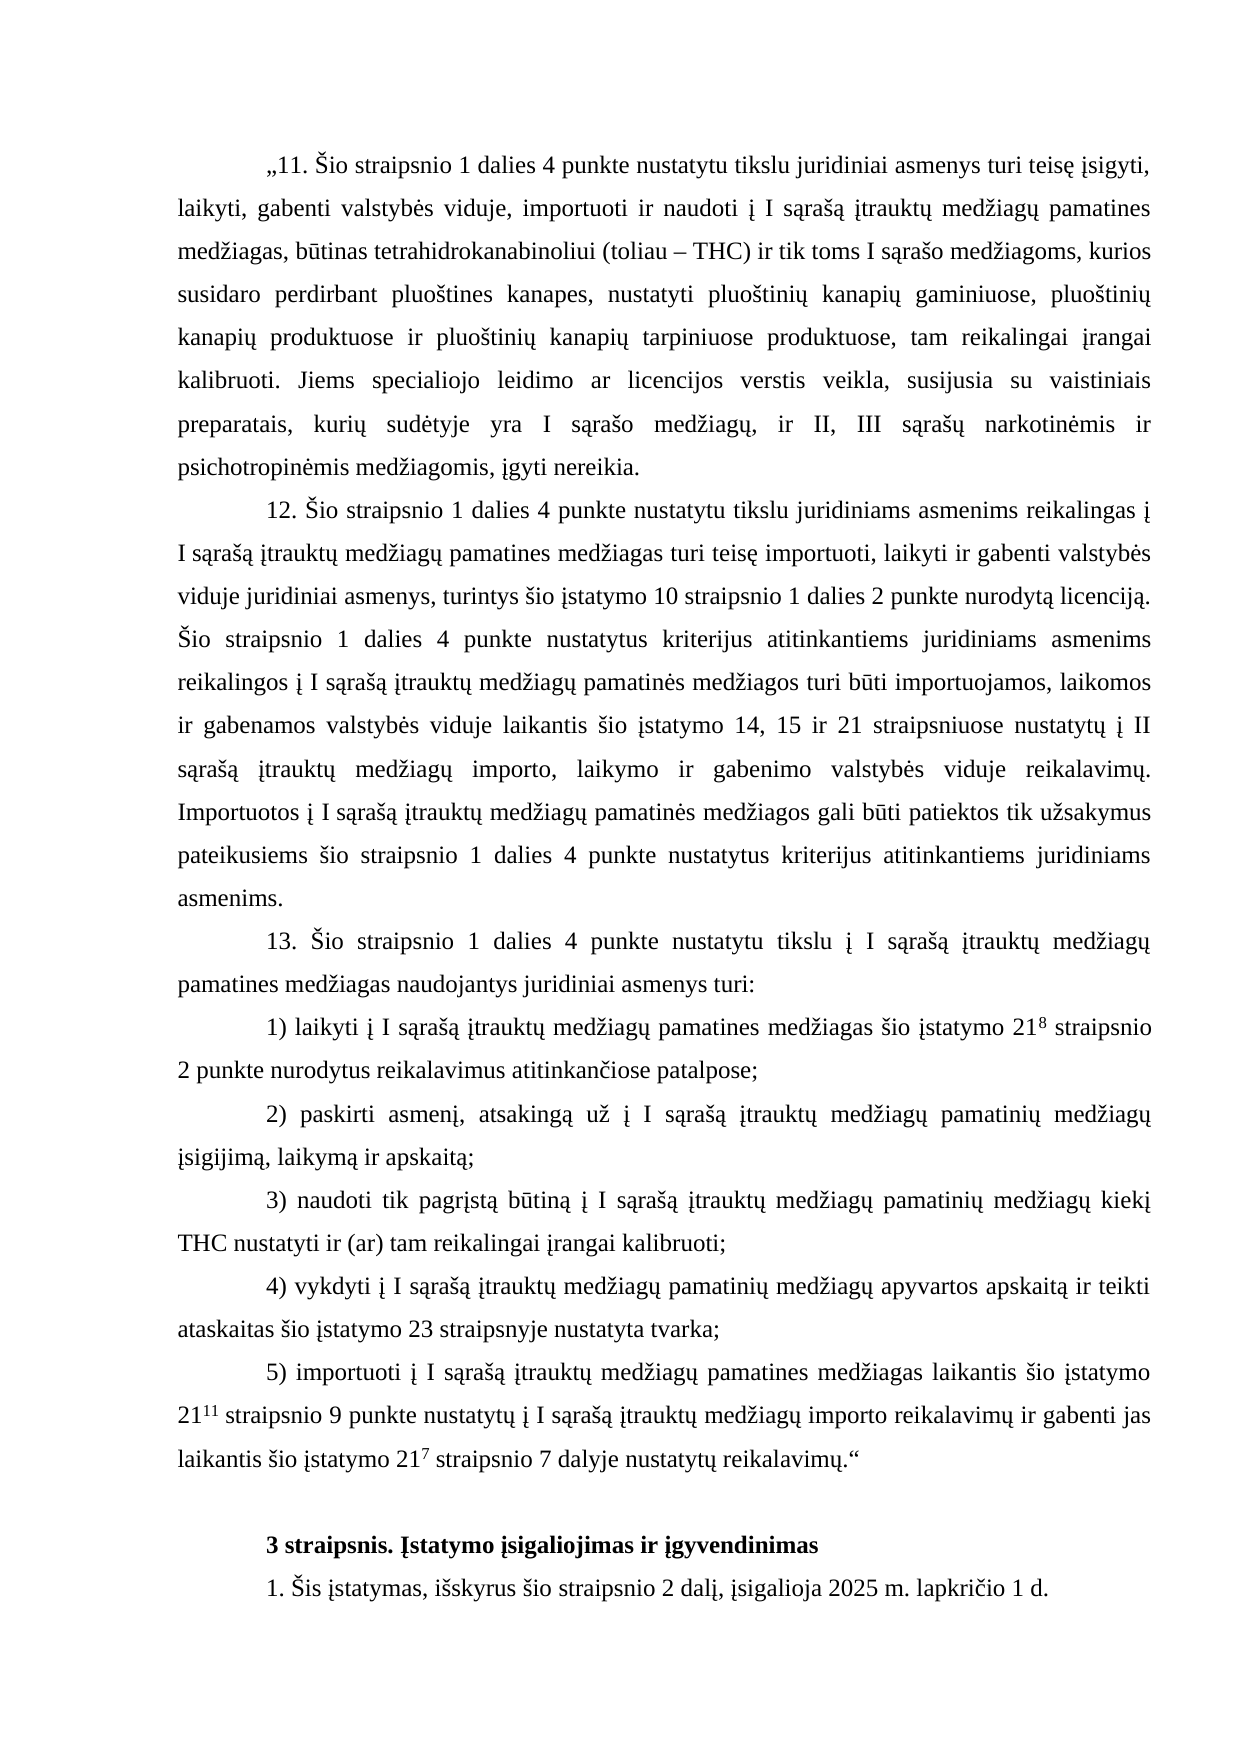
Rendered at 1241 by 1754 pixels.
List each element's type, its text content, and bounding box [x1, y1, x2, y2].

text 12. Šio straipsnio 1 dalies 4 punkte nustatytu tikslu juridiniams asmenims reikalingas į I sąrašą įtrauktų medžiagų pamatines medžiagas turi teisę importuoti, laikyti ir gabenti valstybės viduje juridiniai asmenys, turintys šio įstatymo 10 straipsnio 1 dalies 2 punkte nurodytą licenciją. Šio straipsnio 1 dalies 4 punkte nustatytus kriterijus atitinkantiems juridiniams asmenims reikalingos į I sąrašą įtrauktų medžiagų pamatinės medžiagos turi būti importuojamos, laikomos ir gabenamos valstybės viduje laikantis šio įstatymo 14, 15 ir 21 straipsniuose nustatytų į II sąrašą įtrauktų medžiagų importo, laikymo ir gabenimo valstybės viduje reikalavimų. Importuotos į I sąrašą įtrauktų medžiagų pamatinės medžiagos gali būti patiektos tik užsakymus pateikusiems šio straipsnio 1 dalies 4 punkte nustatytus kriterijus atitinkantiems juridiniams asmenims. [177, 495, 1152, 912]
text 4) vykdyti į I sąrašą įtrauktų medžiagų pamatinių medžiagų apyvartos apskaitą ir teikti ataskaitas šio įstatymo 23 straipsnyje nustatyta tvarka; [177, 1271, 1152, 1343]
text „11. Šio straipsnio 1 dalies 4 punkte nustatytu tikslu juridiniai asmenys turi teisę įsigyti, laikyti, gabenti valstybės viduje, importuoti ir naudoti į I sąrašą įtrauktų medžiagų pamatines medžiagas, būtinas tetrahidrokanabinoliui (toliau – THC) ir tik toms I sąrašo medžiagoms, kurios susidaro perdirbant pluoštines kanapes, nustatyti pluoštinių kanapių gaminiuose, pluoštinių kanapių produktuose ir pluoštinių kanapių tarpiniuose produktuose, tam reikalingai įrangai kalibruoti. Jiems specialiojo leidimo ar licencijos verstis veikla, susijusia su vaistiniais preparatais, kurių sudėtyje yra I sąrašo medžiagų, ir II, III sąrašų narkotinėmis ir psichotropinėmis medžiagomis, įgyti nereikia. [177, 150, 1152, 481]
text 3) naudoti tik pagrįstą būtiną į I sąrašą įtrauktų medžiagų pamatinių medžiagų kiekį THC nustatyti ir (ar) tam reikalingai įrangai kalibruoti; [177, 1185, 1152, 1257]
text 1. Šis įstatymas, išskyrus šio straipsnio 2 dalį, įsigalioja 2025 m. lapkričio 1 d. [177, 1573, 1152, 1602]
text 2) paskirti asmenį, atsakingą už į I sąrašą įtrauktų medžiagų pamatinių medžiagų įsigijimą, laikymą ir apskaitą; [177, 1099, 1152, 1171]
text 3 straipsnis. Įstatymo įsigaliojimas ir įgyvendinimas [177, 1530, 1152, 1559]
text 13. Šio straipsnio 1 dalies 4 punkte nustatytu tikslu į I sąrašą įtrauktų medžiagų pamatines medžiagas naudojantys juridiniai asmenys turi: [177, 926, 1152, 998]
text 5) importuoti į I sąrašą įtrauktų medžiagų pamatines medžiagas laikantis šio įstatymo 2111 straipsnio 9 punkte nustatytų į I sąrašą įtrauktų medžiagų importo reikalavimų ir gabenti jas laikantis šio įstatymo 217 straipsnio 7 dalyje nustatytų reikalavimų.“ [177, 1357, 1152, 1472]
text 1) laikyti į I sąrašą įtrauktų medžiagų pamatines medžiagas šio įstatymo 218 straipsnio 2 punkte nurodytus reikalavimus atitinkančiose patalpose; [177, 1012, 1152, 1084]
